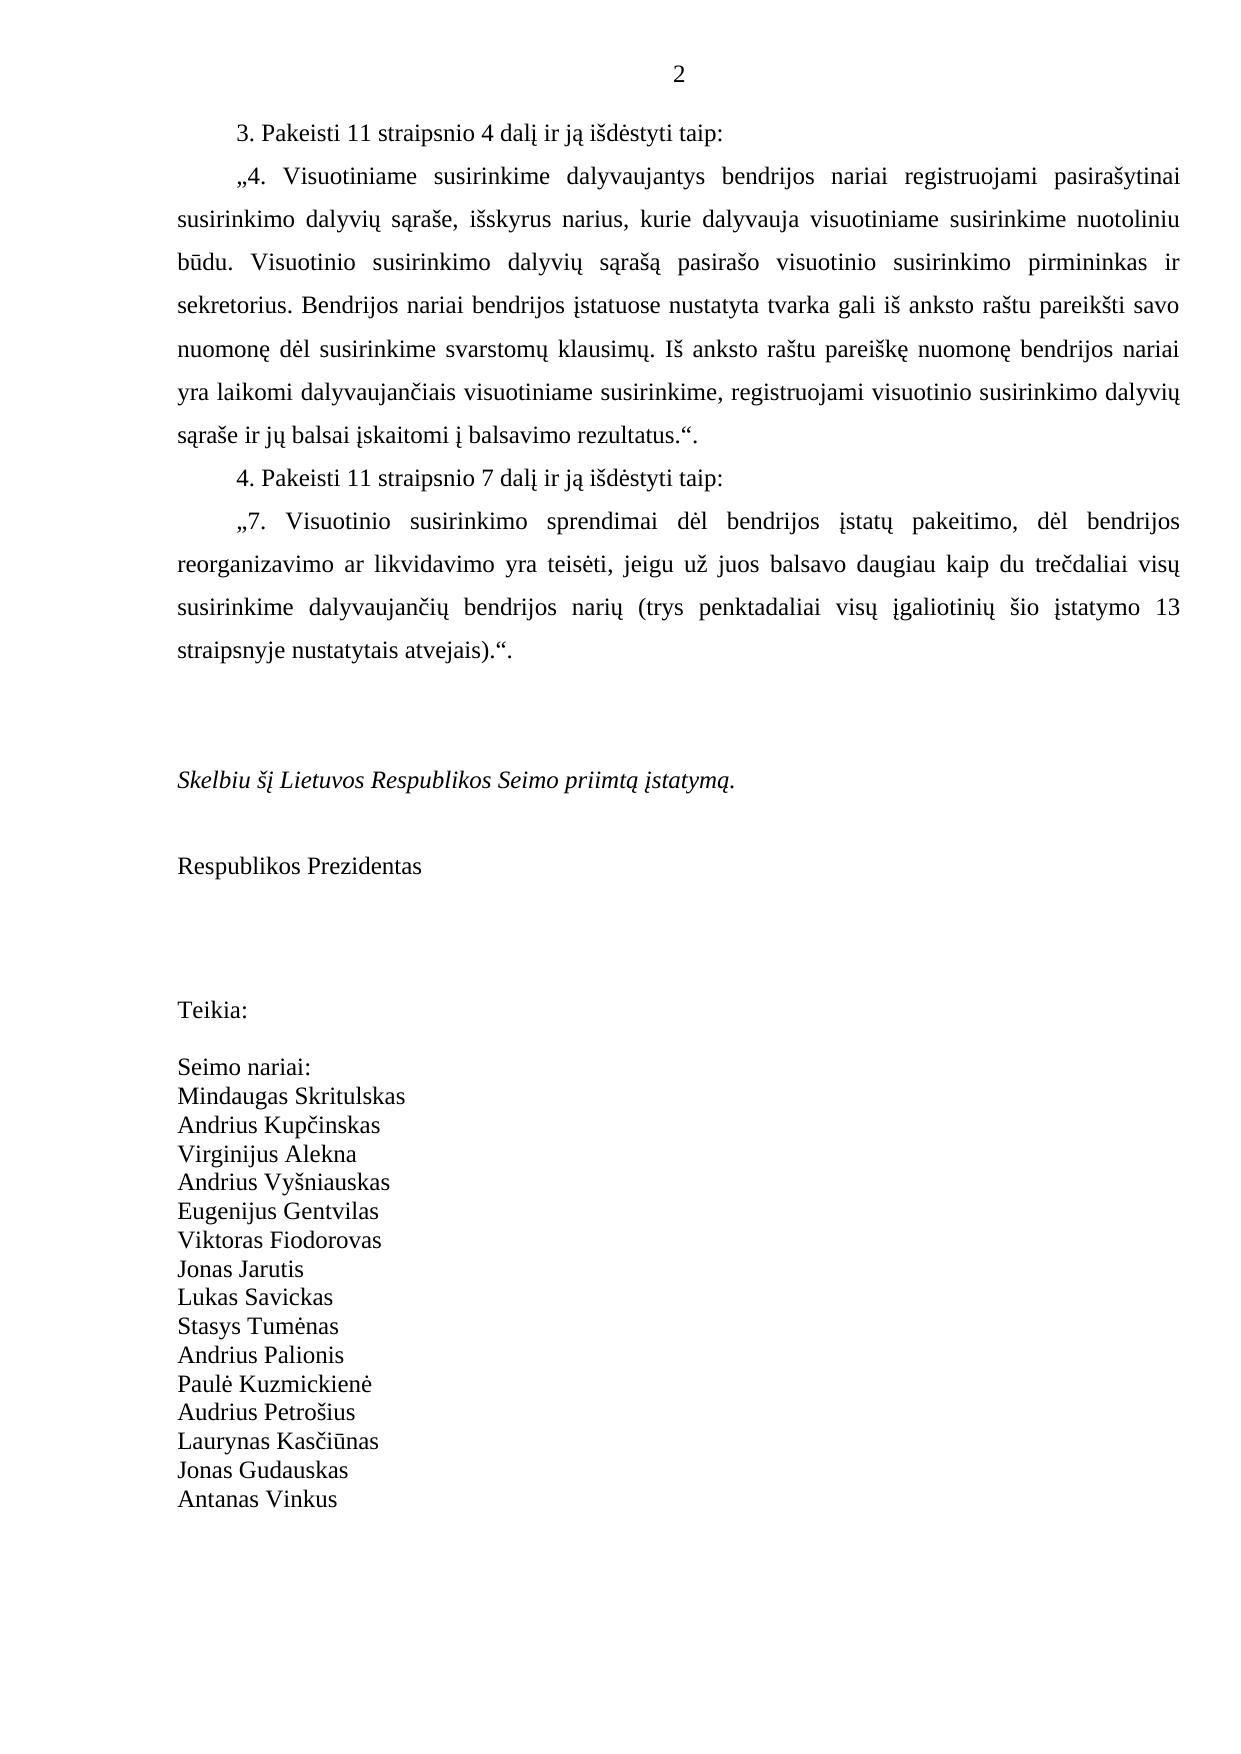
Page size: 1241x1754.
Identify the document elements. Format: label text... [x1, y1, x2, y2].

text Jonas Jarutis [177, 1254, 1181, 1282]
text Virginijus Alekna [177, 1139, 1181, 1167]
text Eugenijus Gentvilas [177, 1196, 1181, 1225]
text Viktoras Fiodorovas [177, 1225, 1181, 1254]
text Lukas Savickas [177, 1282, 1181, 1311]
text Jonas Gudauskas [177, 1455, 1181, 1484]
text Teikia: [177, 995, 1181, 1024]
text Andrius Palionis [177, 1340, 1181, 1369]
text Skelbiu šį Lietuvos Respublikos Seimo priimtą įstatymą. [177, 765, 1181, 794]
text Audrius Petrošius [177, 1397, 1181, 1426]
text Andrius Kupčinskas [177, 1110, 1181, 1139]
text Respublikos Prezidentas [177, 851, 1181, 880]
text 3. Pakeisti 11 straipsnio 4 dalį ir ją išdėstyti taip: [177, 118, 1181, 147]
text „7. Visuotinio susirinkimo sprendimai dėl bendrijos įstatų pakeitimo, dėl bendrijos reorganizavimo ar likvidavimo yra teisėti, jeigu už juos balsavo daugiau kaip du trečdaliai visų susirinkime dalyvaujančių bendrijos narių (trys penktadaliai visų įgaliotinių šio įstatymo 13 straipsnyje nustatytais atvejais).“. [177, 506, 1181, 664]
text 4. Pakeisti 11 straipsnio 7 dalį ir ją išdėstyti taip: [177, 463, 1181, 492]
text Seimo nariai: [177, 1052, 1181, 1081]
text Andrius Vyšniauskas [177, 1167, 1181, 1196]
text Paulė Kuzmickienė [177, 1369, 1181, 1397]
text Stasys Tumėnas [177, 1311, 1181, 1340]
text Mindaugas Skritulskas [177, 1081, 1181, 1110]
text Laurynas Kasčiūnas [177, 1426, 1181, 1455]
text Antanas Vinkus [177, 1484, 1181, 1512]
text „4. Visuotiniame susirinkime dalyvaujantys bendrijos nariai registruojami pasirašytinai susirinkimo dalyvių sąraše, išskyrus narius, kurie dalyvauja visuotiniame susirinkime nuotoliniu būdu. Visuotinio susirinkimo dalyvių sąrašą pasirašo visuotinio susirinkimo pirmininkas ir sekretorius. Bendrijos nariai bendrijos įstatuose nustatyta tvarka gali iš anksto raštu pareikšti savo nuomonę dėl susirinkime svarstomų klausimų. Iš anksto raštu pareiškę nuomonę bendrijos nariai yra laikomi dalyvaujančiais visuotiniame susirinkime, registruojami visuotinio susirinkimo dalyvių sąraše ir jų balsai įskaitomi į balsavimo rezultatus.“. [177, 161, 1181, 449]
